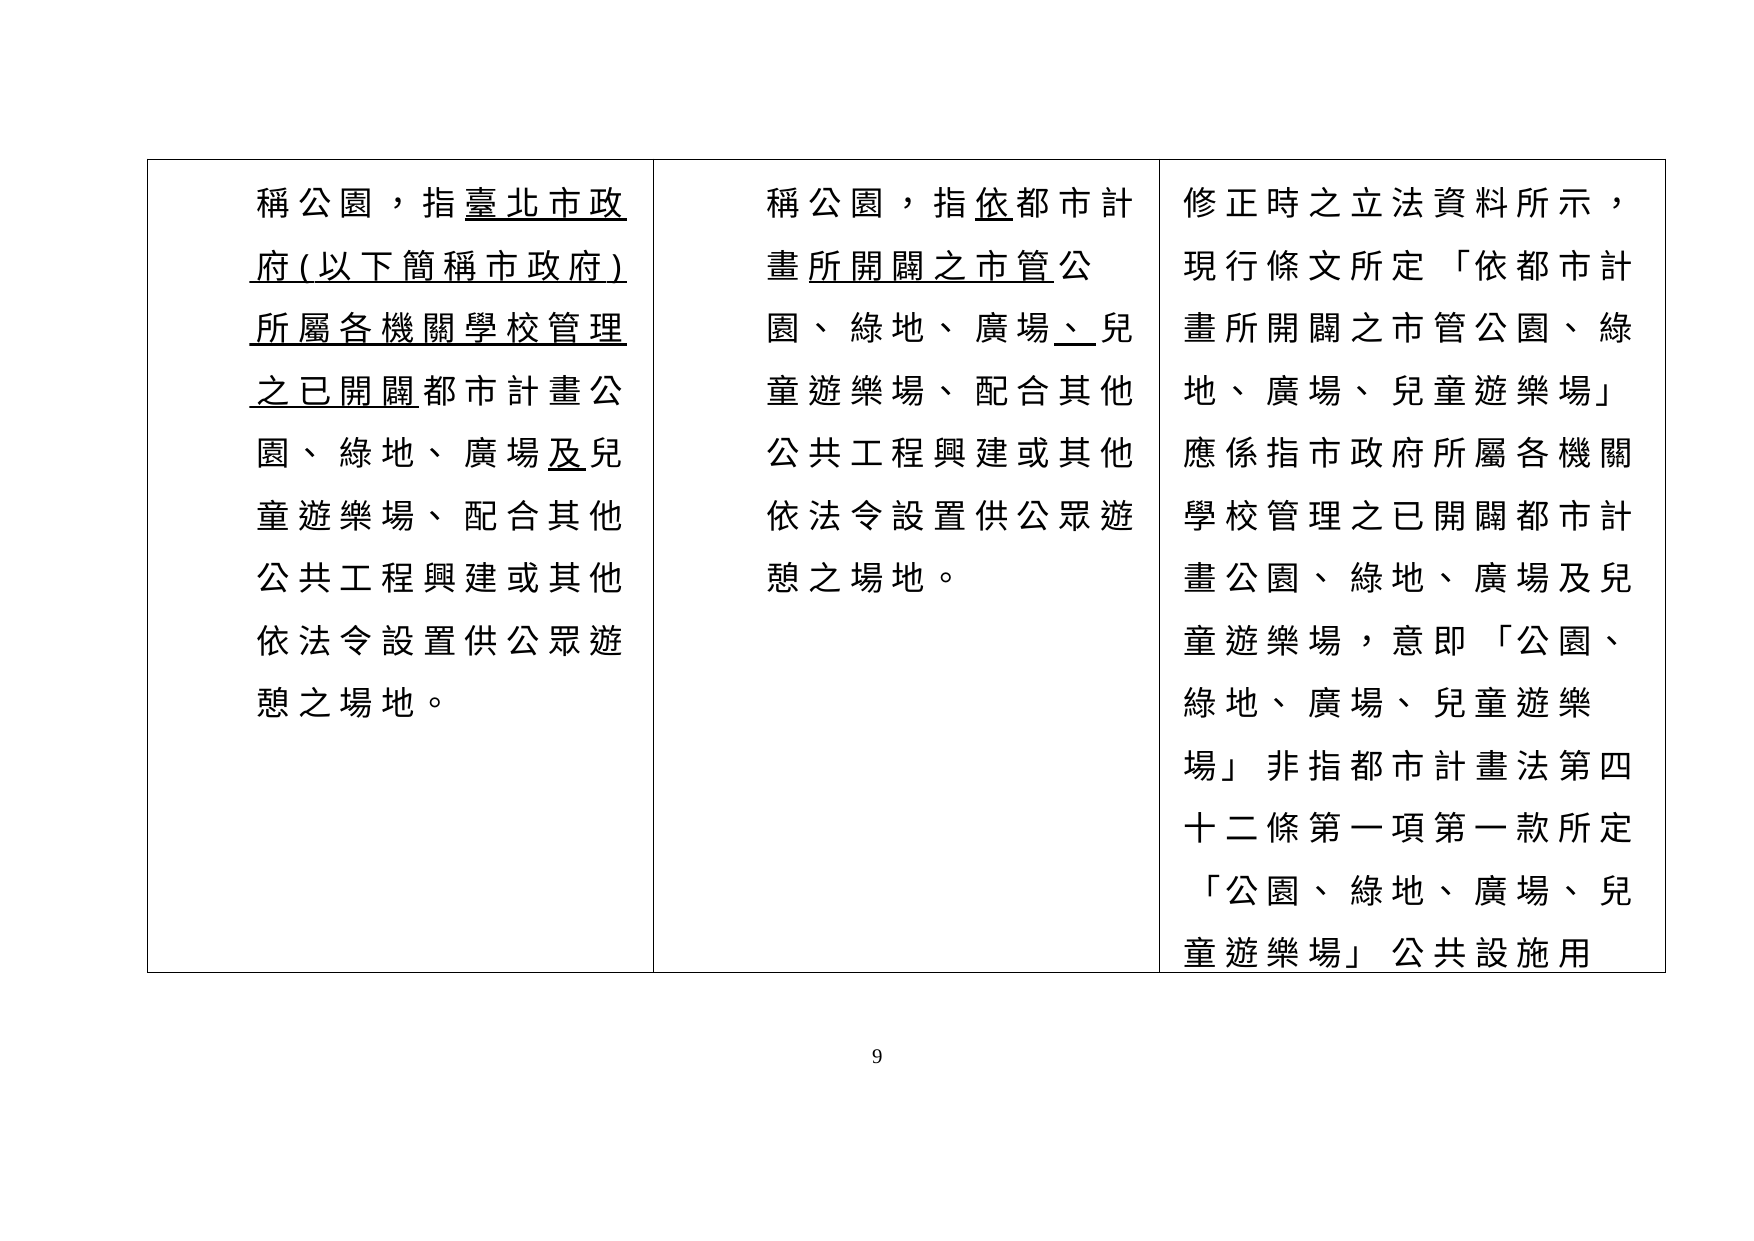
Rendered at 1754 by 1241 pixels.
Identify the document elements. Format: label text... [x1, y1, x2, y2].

table_cell 稱公園，指臺北市政府(以下簡稱市政府)所屬各機關學校管理之已開闢都市計畫公園、綠地、廣場及兒童遊樂場、配合其他公共工程興建或其他依法令設置供公眾遊憩之場地。 [148, 160, 653, 972]
table_cell 稱公園，指依都市計畫所開闢之市管公園、綠地、廣場、兒童遊樂場、配合其他公共工程興建或其他依法令設置供公眾遊憩之場地。 [654, 160, 1159, 972]
table_cell 修正時之立法資料所示，現行條文所定「依都市計畫所開闢之市管公園、綠地、廣場、兒童遊樂場」應係指市政府所屬各機關學校管理之已開闢都市計畫公園、綠地、廣場及兒童遊樂場，意即「公園、綠地、廣場、兒童遊樂場」非指都市計畫法第四十二條第一項第一款所定「公園、綠地、廣場、兒童遊樂場」公共設施用 [1160, 160, 1665, 972]
